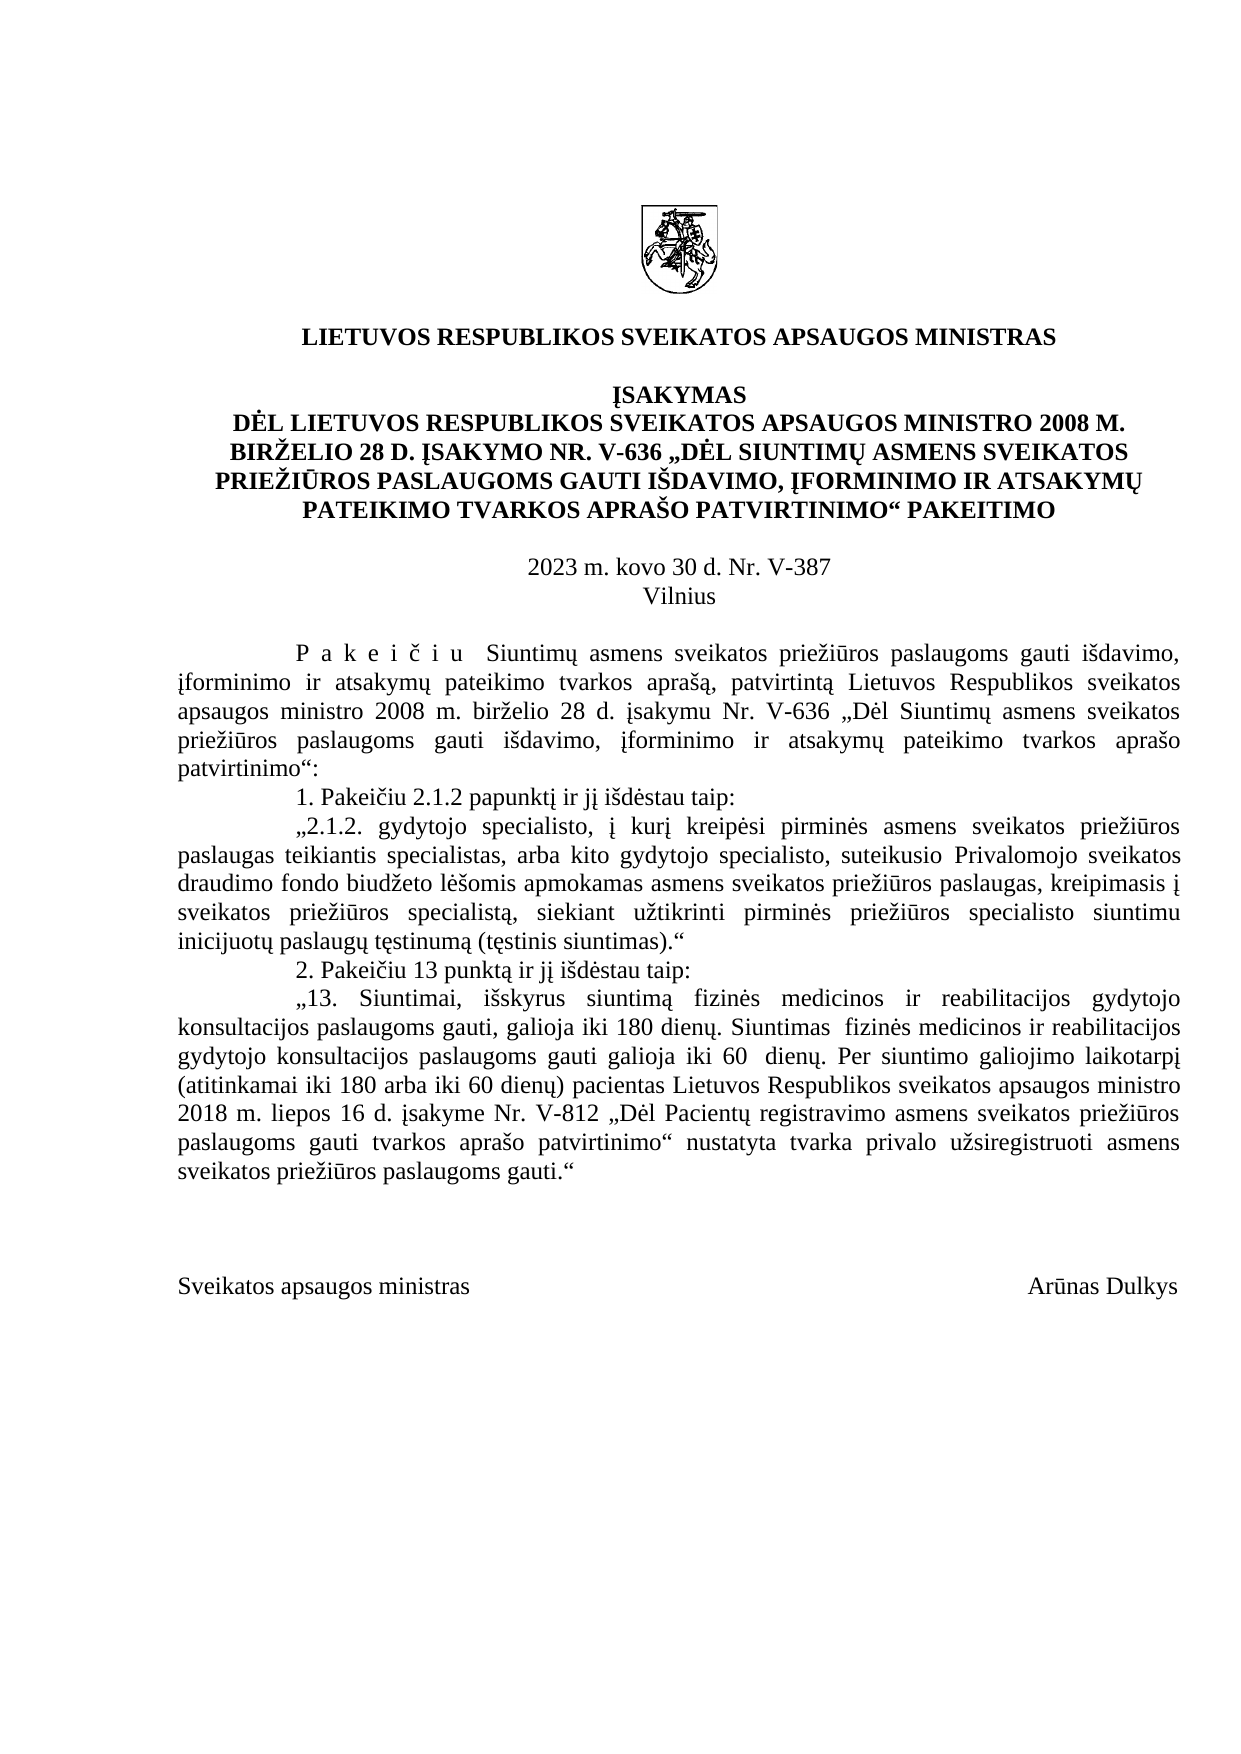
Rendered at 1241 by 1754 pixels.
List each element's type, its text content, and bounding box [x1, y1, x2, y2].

text Sveikatos apsaugos ministras Arūnas Dulkys [177, 1271, 1181, 1300]
text 2. Pakeičiu 13 punktą ir jį išdėstau taip: [177, 955, 1181, 983]
text 2023 m. kovo 30 d. Nr. V-387 [177, 552, 1181, 581]
text Vilnius [177, 581, 1181, 610]
text DĖL LIETUVOS RESPUBLIKOS SVEIKATOS APSAUGOS MINISTRO 2008 M. BIRŽELIO 28 D. ĮSAKYMO NR. V-636 „DĖL SIUNTIMŲ ASMENS SVEIKATOS PRIEŽIŪROS PASLAUGOMS GAUTI IŠDAVIMO, ĮFORMINIMO IR ATSAKYMŲ PATEIKIMO TVARKOS APRAŠO PATVIRTINIMO“ PAKEITIMO [177, 408, 1181, 523]
text „2.1.2. gydytojo specialisto, į kurį kreipėsi pirminės asmens sveikatos priežiūros paslaugas teikiantis specialistas, arba kito gydytojo specialisto, suteikusio Privalomojo sveikatos draudimo fondo biudžeto lėšomis apmokamas asmens sveikatos priežiūros paslaugas, kreipimasis į sveikatos priežiūros specialistą, siekiant užtikrinti pirminės priežiūros specialisto siuntimu inicijuotų paslaugų tęstinumą (tęstinis siuntimas).“ [177, 811, 1181, 955]
text ĮSAKYMAS [177, 380, 1181, 408]
text LIETUVOS RESPUBLIKOS SVEIKATOS APSAUGOS MINISTRAS [177, 322, 1181, 351]
text P a k e i č i u Siuntimų asmens sveikatos priežiūros paslaugoms gauti išdavimo, įforminimo ir atsakymų pateikimo tvarkos aprašą, patvirtintą Lietuvos Respublikos sveikatos apsaugos ministro 2008 m. birželio 28 d. įsakymu Nr. V-636 „Dėl Siuntimų asmens sveikatos priežiūros paslaugoms gauti išdavimo, įforminimo ir atsakymų pateikimo tvarkos aprašo patvirtinimo“: [177, 638, 1181, 782]
text 1. Pakeičiu 2.1.2 papunktį ir jį išdėstau taip: [177, 782, 1181, 811]
text „13. Siuntimai, išskyrus siuntimą fizinės medicinos ir reabilitacijos gydytojo konsultacijos paslaugoms gauti, galioja iki 180 dienų. Siuntimas fizinės medicinos ir reabilitacijos gydytojo konsultacijos paslaugoms gauti galioja iki 60 dienų. Per siuntimo galiojimo laikotarpį (atitinkamai iki 180 arba iki 60 dienų) pacientas Lietuvos Respublikos sveikatos apsaugos ministro 2018 m. liepos 16 d. įsakyme Nr. V-812 „Dėl Pacientų registravimo asmens sveikatos priežiūros paslaugoms gauti tvarkos aprašo patvirtinimo“ nustatyta tvarka privalo užsiregistruoti asmens sveikatos priežiūros paslaugoms gauti.“ [177, 983, 1181, 1185]
